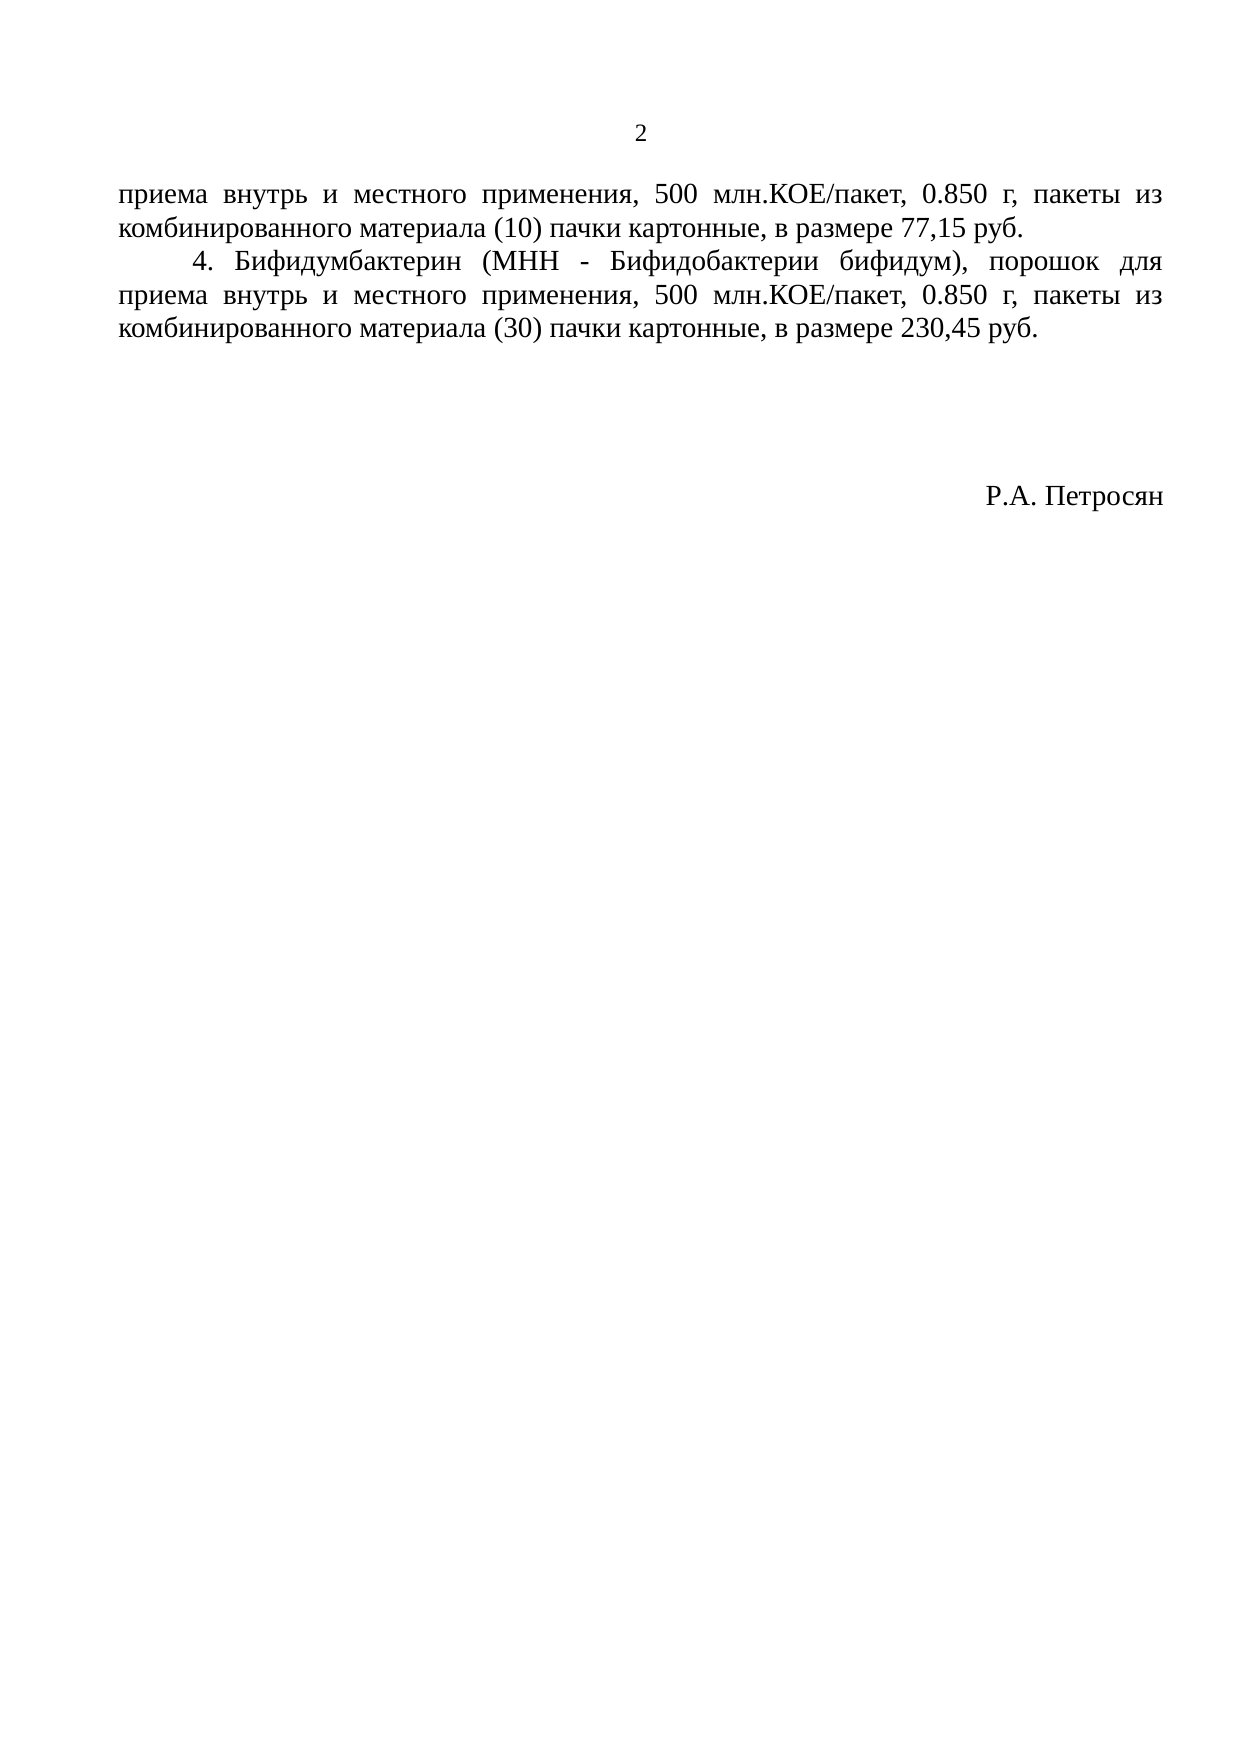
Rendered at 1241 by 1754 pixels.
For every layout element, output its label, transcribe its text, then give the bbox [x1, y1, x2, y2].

text приема внутрь и местного применения, 500 млн.КОЕ/пакет, 0.850 г, пакеты из комбинированного материала (10) пачки картонные, в размере 77,15 руб. [118, 176, 1163, 243]
text 4. Бифидумбактерин (МНН - Бифидобактерии бифидум), порошок для приема внутрь и местного применения, 500 млн.КОЕ/пакет, 0.850 г, пакеты из комбинированного материала (30) пачки картонные, в размере 230,45 руб. [118, 243, 1163, 344]
text Р.А. Петросян [118, 478, 1163, 512]
